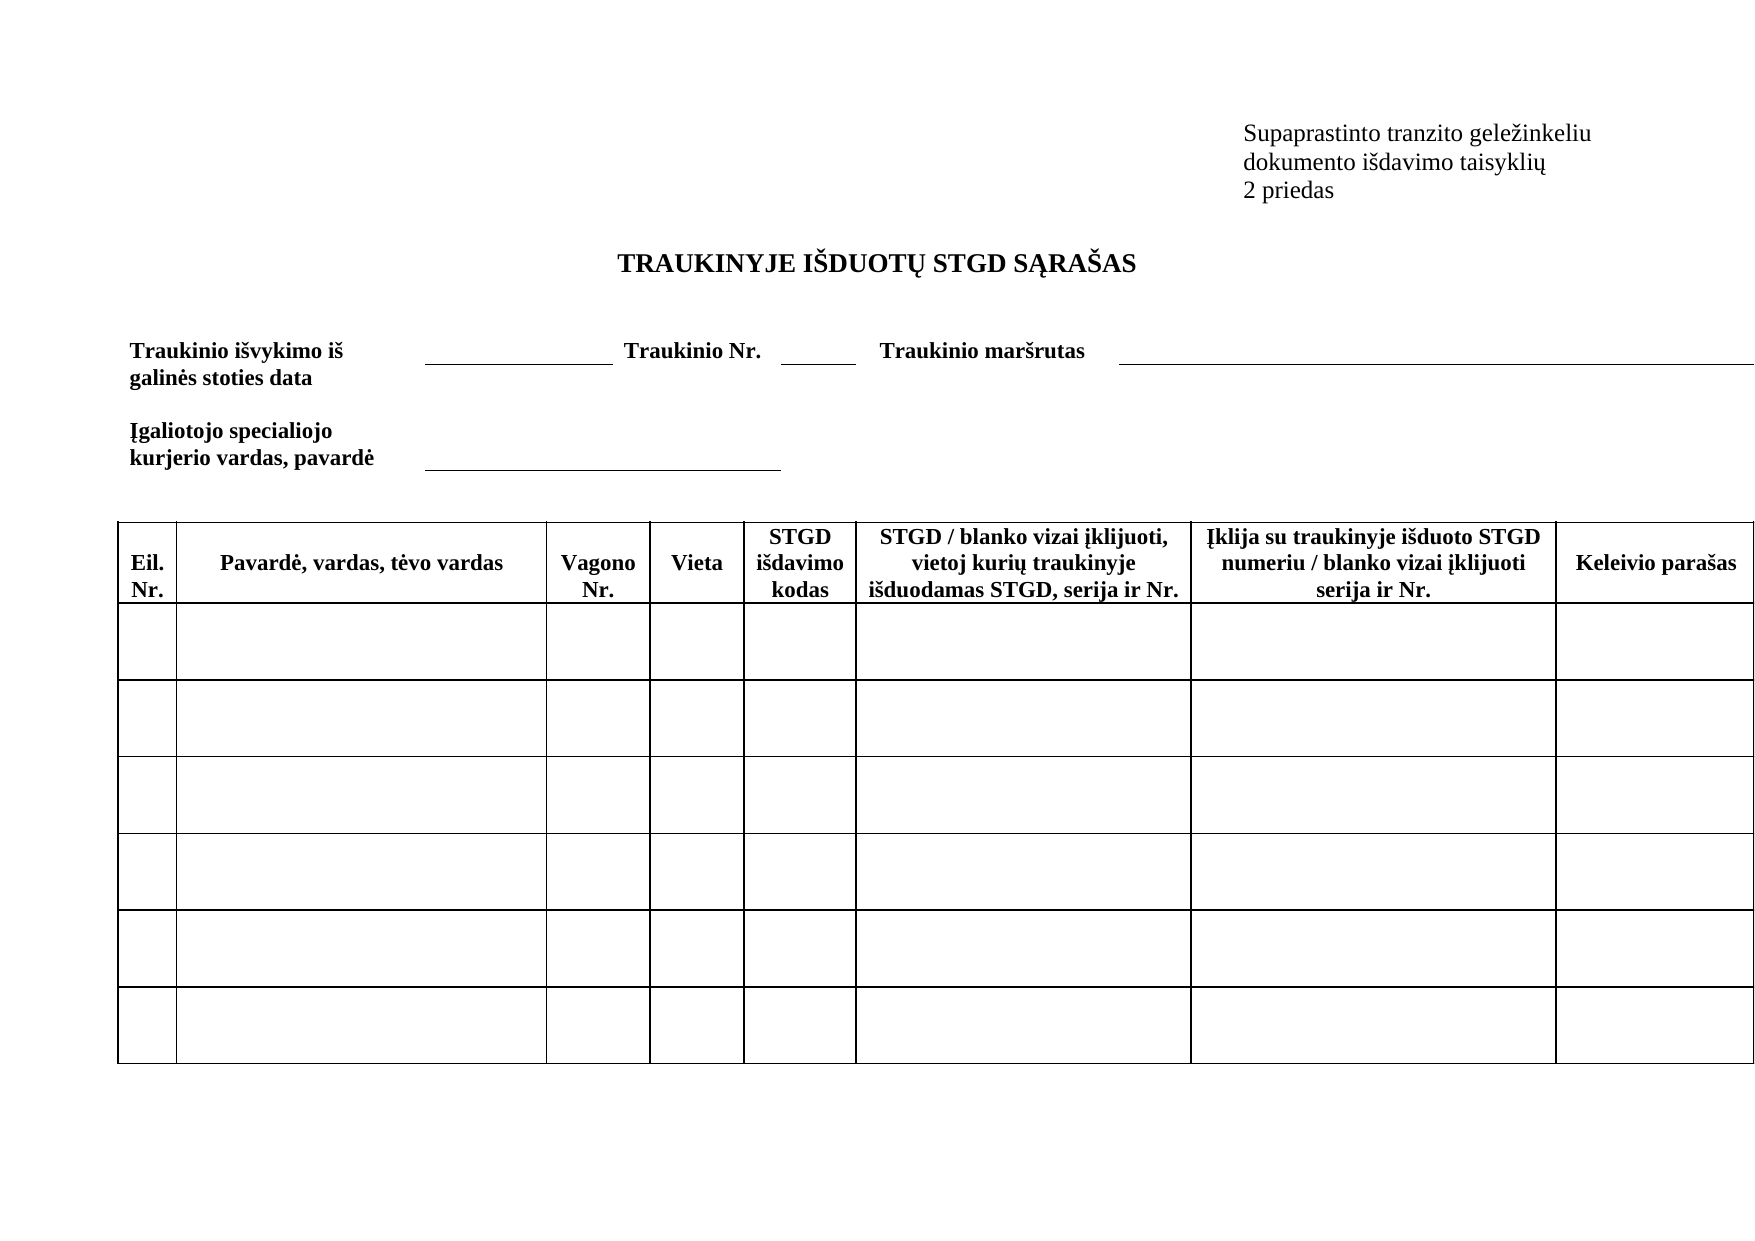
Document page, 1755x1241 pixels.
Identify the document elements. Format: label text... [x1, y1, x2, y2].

table_header [1119, 337, 1754, 364]
table_cell [651, 834, 743, 909]
table_header [781, 337, 856, 364]
table_cell Įgaliotojo specialiojo kurjerio vardas, pavardė [118, 418, 425, 470]
table_cell [1557, 604, 1753, 679]
table_cell [118, 391, 425, 417]
table_cell [119, 911, 176, 986]
table_cell [857, 911, 1190, 986]
table_cell [1192, 834, 1555, 909]
table_cell [547, 911, 649, 986]
table_cell [177, 911, 546, 986]
table_cell [1192, 681, 1555, 756]
table_header [425, 337, 612, 364]
table_cell [857, 681, 1190, 756]
table_cell [857, 604, 1190, 679]
table_header STGD išdavimo kodas [745, 523, 855, 602]
table_cell [1557, 988, 1753, 1063]
text Supaprastinto tranzito geležinkeliu [118, 118, 1636, 147]
table_cell [856, 391, 1119, 417]
table_cell [119, 834, 176, 909]
table_cell [1119, 365, 1754, 391]
table_cell [425, 365, 612, 391]
table_cell [745, 911, 855, 986]
table_cell [745, 681, 855, 756]
table_header Įklija su traukinyje išduoto STGD numeriu / blanko vizai įklijuoti serija ir Nr. [1192, 523, 1555, 602]
table_header Keleivio parašas [1557, 523, 1753, 602]
table_cell [547, 604, 649, 679]
table_cell [1557, 911, 1753, 986]
table_header Vagono Nr. [547, 523, 649, 602]
table_cell [547, 834, 649, 909]
table_cell [857, 757, 1190, 832]
text TRAUKINYJE IŠDUOTŲ STGD SĄRAŠAS [118, 247, 1636, 279]
table_cell [781, 418, 856, 470]
table_cell [781, 365, 856, 391]
table_cell [745, 757, 855, 832]
table_cell [781, 391, 856, 417]
table_cell [745, 604, 855, 679]
table_cell [1557, 834, 1753, 909]
text dokumento išdavimo taisyklių [1168, 147, 1636, 176]
table_cell [651, 757, 743, 832]
table_cell [119, 988, 176, 1063]
table_header Traukinio maršrutas [856, 337, 1119, 391]
table_cell [745, 834, 855, 909]
table_cell [651, 988, 743, 1063]
table_header Pavardė, vardas, tėvo vardas [177, 523, 546, 602]
table_cell [651, 911, 743, 986]
table_header Traukinio Nr. [613, 337, 781, 391]
table_cell [1119, 391, 1754, 417]
table_cell [119, 757, 176, 832]
text 2 priedas [1243, 176, 1636, 204]
table_cell [1192, 911, 1555, 986]
table_cell [857, 988, 1190, 1063]
table_cell [177, 988, 546, 1063]
table_header Vieta [651, 523, 743, 602]
table_cell [425, 391, 612, 417]
table_cell [547, 988, 649, 1063]
table_header STGD / blanko vizai įklijuoti, vietoj kurių traukinyje išduodamas STGD, serija ir Nr. [857, 523, 1190, 602]
table_cell [177, 834, 546, 909]
table_cell [1192, 757, 1555, 832]
table_cell [177, 757, 546, 832]
table_header Eil. Nr. [119, 523, 176, 602]
table_cell [651, 681, 743, 756]
table_cell [547, 757, 649, 832]
table_cell [857, 834, 1190, 909]
table_cell [613, 391, 781, 417]
table_cell [1557, 681, 1753, 756]
table_cell [425, 418, 781, 470]
table_cell [119, 681, 176, 756]
table_cell [177, 604, 546, 679]
table_cell [119, 604, 176, 679]
table_cell [1119, 418, 1754, 470]
table_cell [547, 681, 649, 756]
table_cell [745, 988, 855, 1063]
table_cell [1192, 604, 1555, 679]
table_cell [1192, 988, 1555, 1063]
table_cell [1557, 757, 1753, 832]
table_header Traukinio išvykimo iš galinės stoties data [118, 337, 425, 391]
table_cell [651, 604, 743, 679]
table_cell [177, 681, 546, 756]
table_cell [856, 418, 1119, 470]
